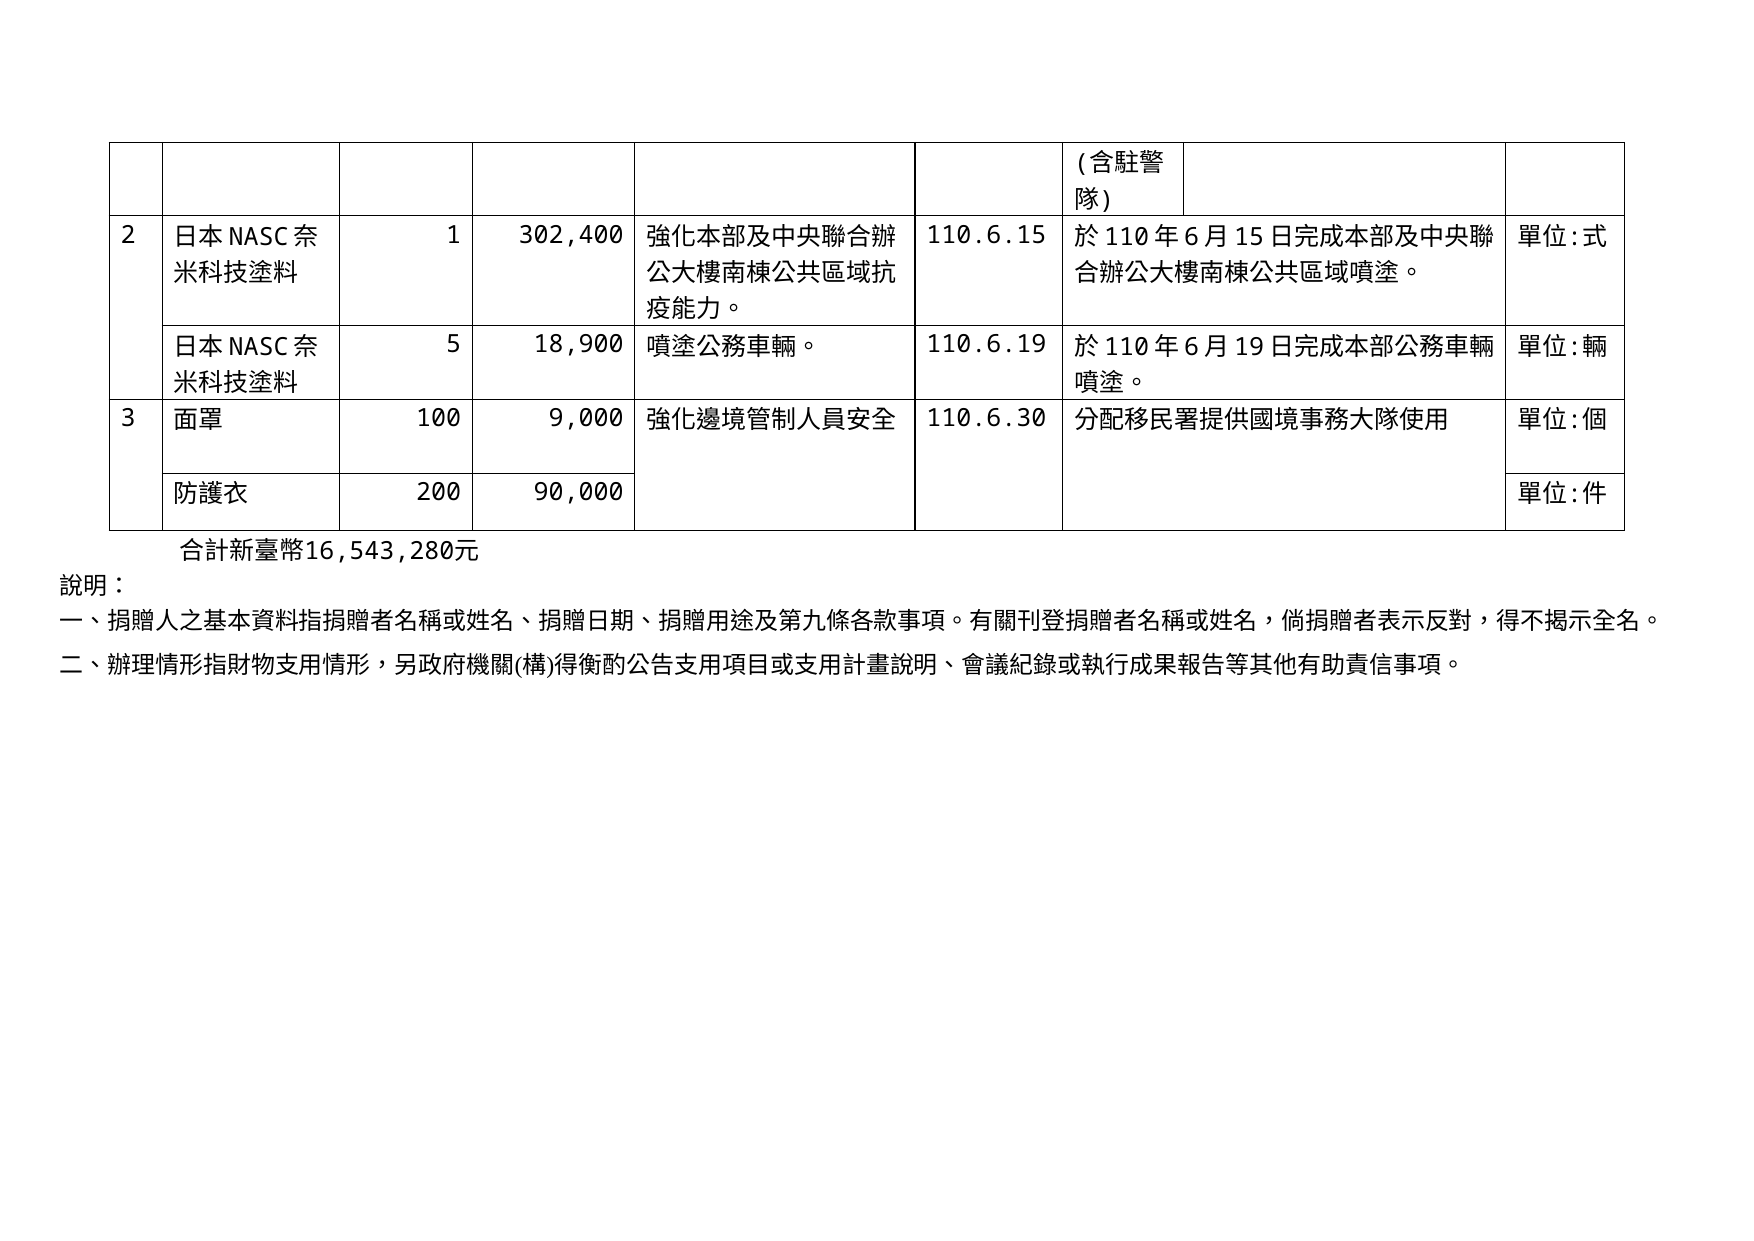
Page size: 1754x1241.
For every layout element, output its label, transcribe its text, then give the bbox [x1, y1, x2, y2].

text 合計新臺幣16,543,280元 [59, 531, 1695, 567]
table_cell [473, 143, 634, 215]
text 一、捐贈人之基本資料指捐贈者名稱或姓名、捐贈日期、捐贈用途及第九條各款事項。有關刊登捐贈者名稱或姓名，倘捐贈者表示反對，得不揭示全名。 [59, 601, 1695, 636]
table_cell 單位:輛 [1506, 326, 1624, 399]
table_cell [110, 143, 162, 215]
table_cell 110.6.19 [916, 326, 1062, 399]
table_cell 110.6.15 [916, 216, 1062, 325]
table_cell [1184, 143, 1505, 215]
table_cell 單位:件 [1506, 474, 1624, 529]
table_cell 噴塗公務車輛。 [635, 326, 914, 399]
table_cell 單位:個 [1506, 400, 1624, 473]
table_cell 100 [340, 400, 472, 473]
table_cell 於110年6月15日完成本部及中央聯合辦公大樓南棟公共區域噴塗。 [1063, 216, 1505, 325]
table_cell [635, 143, 914, 215]
text 說明： [59, 567, 1695, 601]
table_cell 9,000 [473, 400, 634, 473]
table_cell 1 [340, 216, 472, 325]
table_cell 302,400 [473, 216, 634, 325]
text 二、辦理情形指財物支用情形，另政府機關(構)得衡酌公告支用項目或支用計畫說明、會議紀錄或執行成果報告等其他有助責信事項。 [59, 646, 1695, 680]
table_cell 強化邊境管制人員安全 [635, 400, 914, 529]
table_cell 5 [340, 326, 472, 399]
table_cell 防護衣 [163, 474, 339, 529]
table_cell 90,000 [473, 474, 634, 529]
table_cell 2 [110, 216, 162, 399]
table_cell 200 [340, 474, 472, 529]
table_cell [1506, 143, 1624, 215]
table_cell [340, 143, 472, 215]
table_cell 強化本部及中央聯合辦公大樓南棟公共區域抗疫能力。 [635, 216, 914, 325]
table_cell 面罩 [163, 400, 339, 473]
table_cell (含駐警隊) [1063, 143, 1183, 215]
table_cell 日本NASC奈米科技塗料 [163, 326, 339, 399]
table_cell 3 [110, 400, 162, 529]
table_cell 分配移民署提供國境事務大隊使用 [1063, 400, 1505, 529]
table_cell 於110年6月19日完成本部公務車輛噴塗。 [1063, 326, 1505, 399]
table_cell 單位:式 [1506, 216, 1624, 325]
table_cell [163, 143, 339, 215]
table_cell 日本NASC奈米科技塗料 [163, 216, 339, 325]
table_cell [916, 143, 1062, 215]
table_cell 18,900 [473, 326, 634, 399]
table_cell 110.6.30 [916, 400, 1062, 529]
